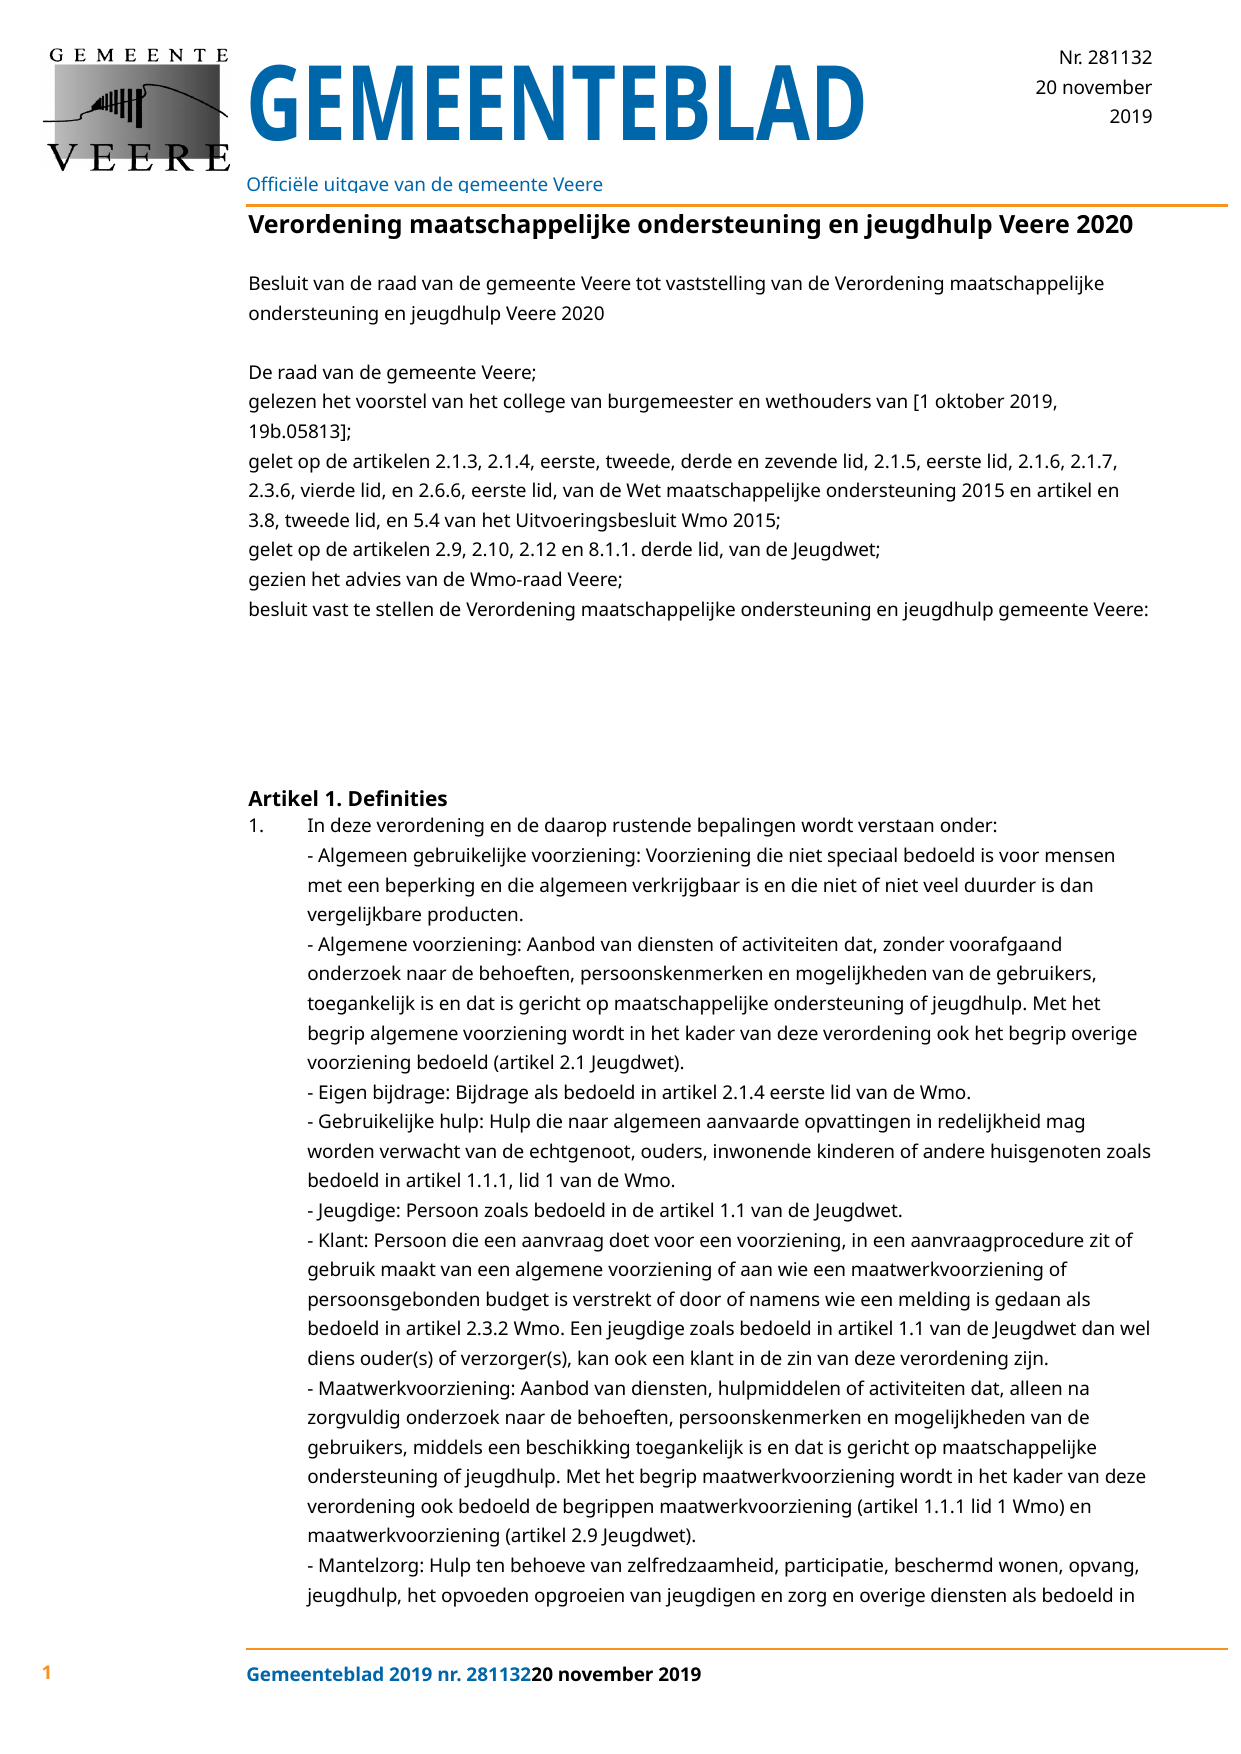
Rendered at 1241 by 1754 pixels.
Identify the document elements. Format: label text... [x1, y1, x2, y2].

list - Algemene voorziening: Aanbod van diensten of activiteiten dat, zonder voorafgaand onderzoek naar de behoeften, persoonskenmerken en mogelijkheden van de gebruikers, toegankelijk is en dat is gericht op maatschappelijke ondersteuning of jeugdhulp. Met het begrip algemene voorziening wordt in het kader van deze verordening ook het begrip overige voorziening bedoeld (artikel 2.1 Jeugdwet). [248, 931, 1152, 1075]
text gelezen het voorstel van het college van burgemeester en wethouders van [1 oktober 2019, 19b.05813]; [248, 389, 1152, 444]
list - Eigen bijdrage: Bijdrage als bedoeld in artikel 2.1.4 eerste lid van de Wmo. [248, 1079, 1152, 1104]
text gelet op de artikelen 2.1.3, 2.1.4, eerste, tweede, derde en zevende lid, 2.1.5, eerste lid, 2.1.6, 2.1.7, 2.3.6, vierde lid, en 2.6.6, eerste lid, van de Wet maatschappelijke ondersteuning 2015 en artikel en 3.8, tweede lid, en 5.4 van het Uitvoeringsbesluit Wmo 2015; [248, 448, 1152, 533]
text gelet op de artikelen 2.9, 2.10, 2.12 en 8.1.1. derde lid, van de Jeugdwet; [248, 537, 1152, 562]
list - Klant: Persoon die een aanvraag doet voor een voorziening, in een aanvraagprocedure zit of gebruik maakt van een algemene voorziening of aan wie een maatwerkvoorziening of persoonsgebonden budget is verstrekt of door of namens wie een melding is gedaan als bedoeld in artikel 2.3.2 Wmo. Een jeugdige zoals bedoeld in artikel 1.1 van de Jeugdwet dan wel diens ouder(s) of verzorger(s), kan ook een klant in de zin van deze verordening zijn. [248, 1227, 1152, 1371]
list - Gebruikelijke hulp: Hulp die naar algemeen aanvaarde opvattingen in redelijkheid mag worden verwacht van de echtgenoot, ouders, inwonende kinderen of andere huisgenoten zoals bedoeld in artikel 1.1.1, lid 1 van de Wmo. [248, 1108, 1152, 1193]
text gezien het advies van de Wmo-raad Veere; [248, 566, 1152, 592]
text besluit vast te stellen de Verordening maatschappelijke ondersteuning en jeugdhulp gemeente Veere: [248, 596, 1152, 621]
list In deze verordening en de daarop rustende bepalingen wordt verstaan onder: [248, 813, 1152, 838]
text Artikel 1. Definities [248, 784, 1152, 813]
picture [41, 47, 231, 172]
text De raad van de gemeente Veere; [248, 359, 1152, 385]
list - Algemeen gebruikelijke voorziening: Voorziening die niet speciaal bedoeld is voor mensen met een beperking en die algemeen verkrijgbaar is en die niet of niet veel duurder is dan vergelijkbare producten. [248, 842, 1152, 927]
list - Maatwerkvoorziening: Aanbod van diensten, hulpmiddelen of activiteiten dat, alleen na zorgvuldig onderzoek naar de behoeften, persoonskenmerken en mogelijkheden van de gebruikers, middels een beschikking toegankelijk is en dat is gericht op maatschappelijke ondersteuning of jeugdhulp. Met het begrip maatwerkvoorziening wordt in het kader van deze verordening ook bedoeld de begrippen maatwerkvoorziening (artikel 1.1.1 lid 1 Wmo) en maatwerkvoorziening (artikel 2.9 Jeugdwet). [248, 1375, 1152, 1548]
list - Mantelzorg: Hulp ten behoeve van zelfredzaamheid, participatie, beschermd wonen, opvang, jeugdhulp, het opvoeden opgroeien van jeugdigen en zorg en overige diensten als bedoeld in [248, 1552, 1152, 1607]
text Verordening maatschappelijke ondersteuning en jeugdhulp Veere 2020 [248, 207, 1152, 241]
text Besluit van de raad van de gemeente Veere tot vaststelling van de Verordening maatschappelijke ondersteuning en jeugdhulp Veere 2020 [248, 270, 1152, 326]
list - Jeugdige: Persoon zoals bedoeld in de artikel 1.1 van de Jeugdwet. [248, 1197, 1152, 1223]
